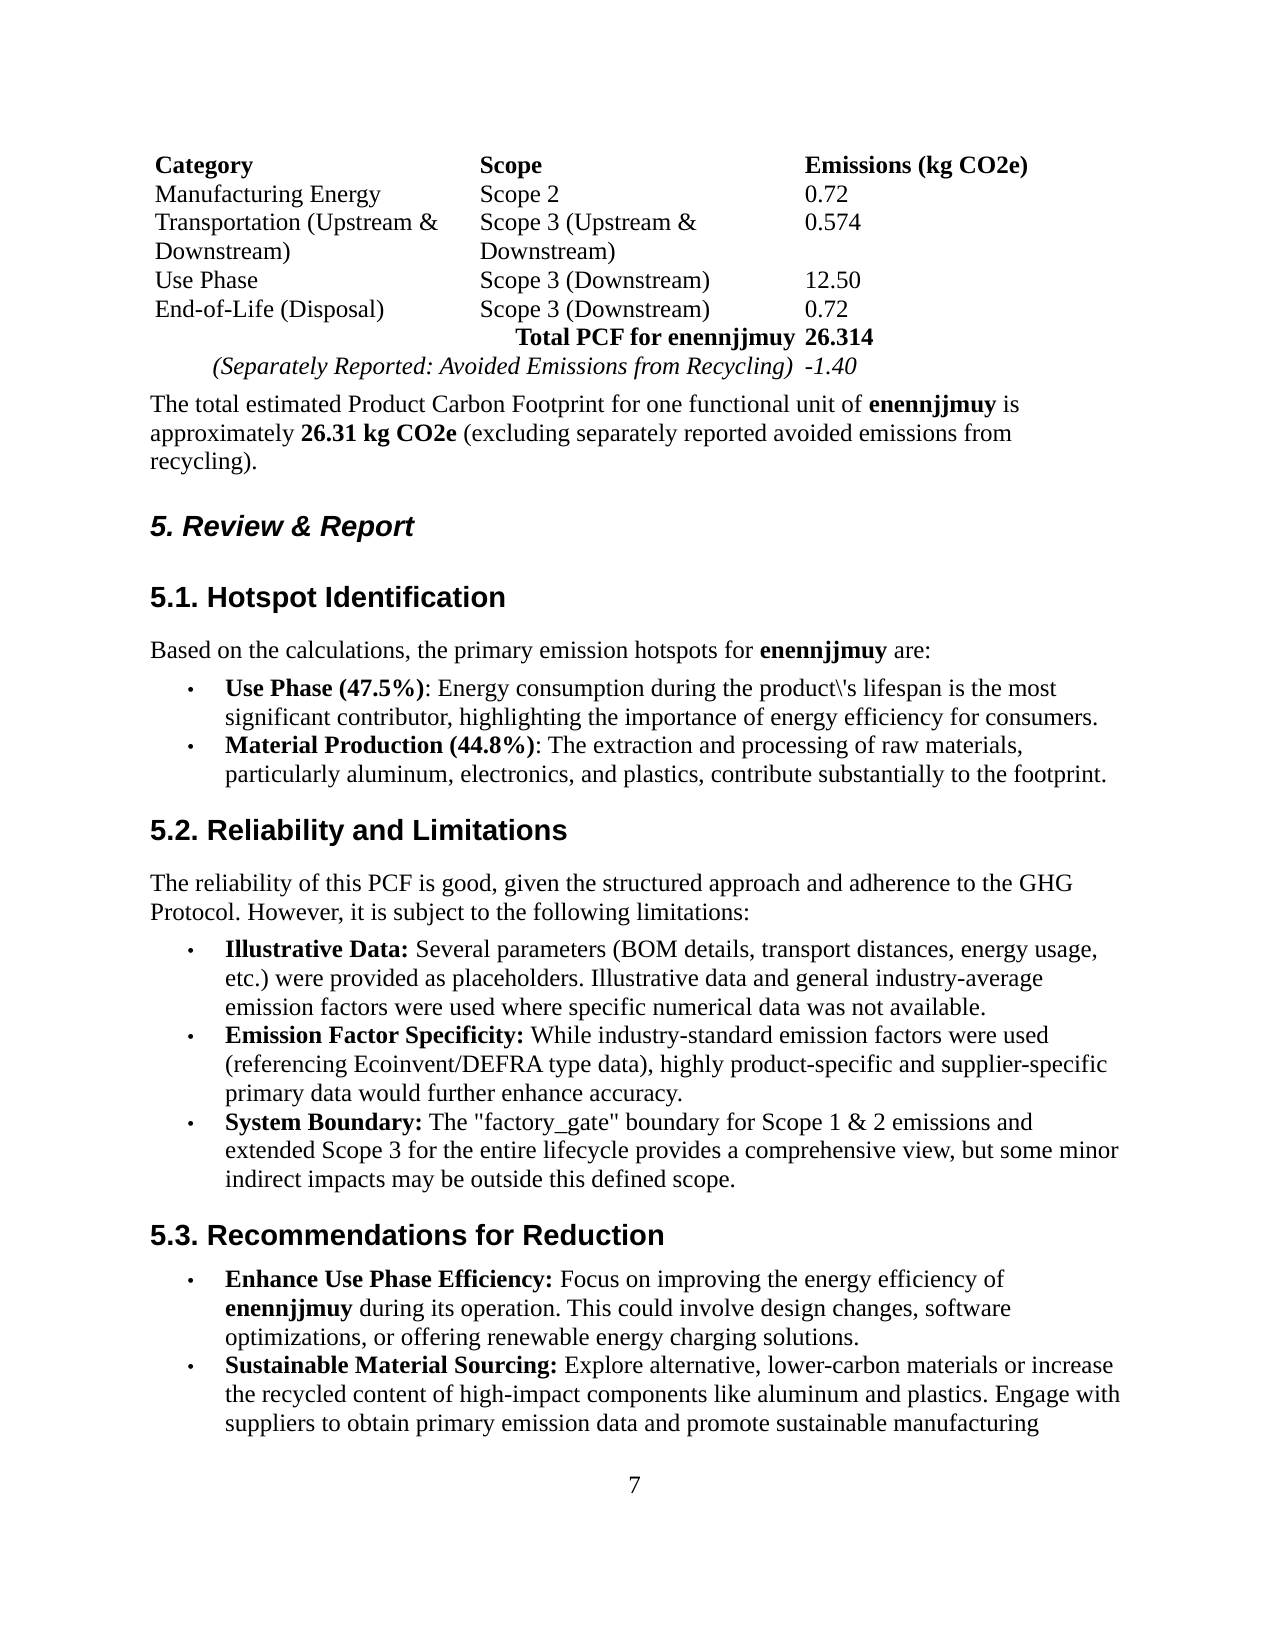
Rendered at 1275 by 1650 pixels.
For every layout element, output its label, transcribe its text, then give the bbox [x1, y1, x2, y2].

table_header Emissions (kg CO2e) [800, 150, 1125, 179]
table_cell 26.314 [800, 323, 1125, 351]
text The reliability of this PCF is good, given the structured approach and adherence to the GHG Protocol. However, it is subject to the following limitations: [150, 868, 1125, 925]
table_cell End-of-Life (Disposal) [150, 294, 475, 322]
table_cell Manufacturing Energy [150, 179, 475, 207]
table_cell Scope 2 [475, 179, 800, 207]
table_cell Scope 3 (Downstream) [475, 294, 800, 322]
table_cell Scope 3 (Downstream) [475, 265, 800, 294]
table_cell Scope 3 (Upstream & Downstream) [475, 208, 800, 265]
list Emission Factor Specificity: While industry-standard emission factors were used (referencing Ecoinvent/DEFRA type data), highly product-specific and supplier-specific primary data would further enhance accuracy. [187, 1021, 1125, 1107]
list Material Production (44.8%): The extraction and processing of raw materials, particularly aluminum, electronics, and plastics, contribute substantially to the footprint. [187, 730, 1125, 788]
table_cell Transportation (Upstream & Downstream) [150, 208, 475, 265]
table_cell 0.72 [800, 179, 1125, 207]
table_cell 0.72 [800, 294, 1125, 322]
subtitle 5. Review & Report [150, 509, 1125, 543]
list Use Phase (47.5%): Energy consumption during the product\'s lifespan is the most significant contributor, highlighting the importance of energy efficiency for consumers. [187, 673, 1125, 730]
table_cell Use Phase [150, 265, 475, 294]
subtitle 5.1. Hotspot Identification [150, 580, 1125, 614]
list Enhance Use Phase Efficiency: Focus on improving the energy efficiency of enennjjmuy during its operation. This could involve design changes, software optimizations, or offering renewable energy charging solutions. [187, 1264, 1125, 1350]
text The total estimated Product Carbon Footprint for one functional unit of enennjjmuy is approximately 26.31 kg CO2e (excluding separately reported avoided emissions from recycling). [150, 389, 1125, 475]
table_header Scope [475, 150, 800, 179]
table_cell 12.50 [800, 265, 1125, 294]
subtitle 5.3. Recommendations for Reduction [150, 1218, 1125, 1252]
list Illustrative Data: Several parameters (BOM details, transport distances, energy usage, etc.) were provided as placeholders. Illustrative data and general industry-average emission factors were used where specific numerical data was not available. [187, 934, 1125, 1021]
subtitle 5.2. Reliability and Limitations [150, 813, 1125, 846]
table_cell 0.574 [800, 208, 1125, 265]
table_cell Total PCF for enennjjmuy [150, 323, 800, 351]
table_header Category [150, 150, 475, 179]
table_cell -1.40 [800, 351, 1125, 380]
text Based on the calculations, the primary emission hotspots for enennjjmuy are: [150, 635, 1125, 664]
table_cell (Separately Reported: Avoided Emissions from Recycling) [150, 351, 800, 380]
list Sustainable Material Sourcing: Explore alternative, lower-carbon materials or increase the recycled content of high-impact components like aluminum and plastics. Engage with suppliers to obtain primary emission data and promote sustainable manufacturing [187, 1350, 1125, 1437]
list System Boundary: The "factory_gate" boundary for Scope 1 & 2 emissions and extended Scope 3 for the entire lifecycle provides a comprehensive view, but some minor indirect impacts may be outside this defined scope. [187, 1107, 1125, 1193]
